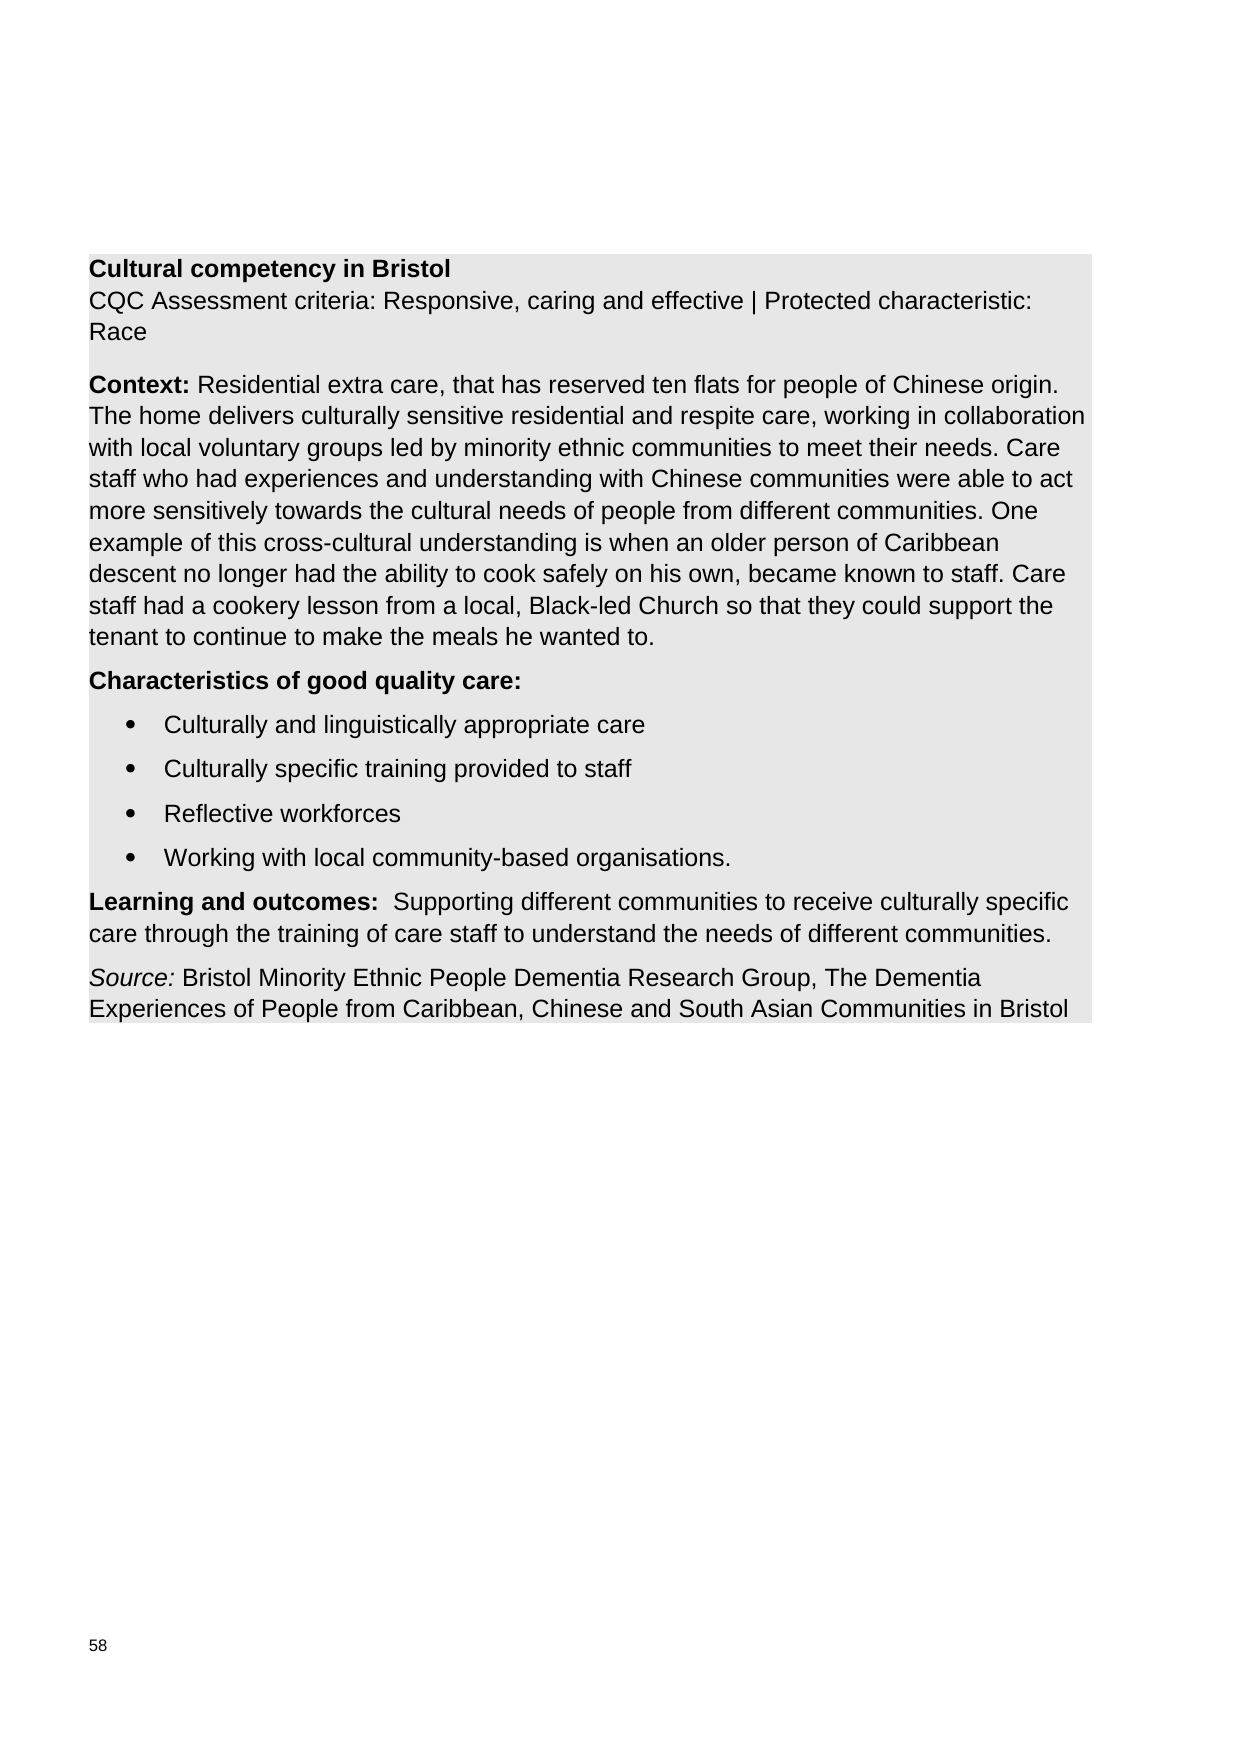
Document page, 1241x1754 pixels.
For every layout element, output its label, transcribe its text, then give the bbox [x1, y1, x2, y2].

list Culturally specific training provided to staff [89, 754, 1092, 783]
text CQC Assessment criteria: Responsive, caring and effective | Protected characteristic: Race [89, 286, 1092, 346]
text Cultural competency in Bristol [89, 254, 1092, 283]
text Context: Residential extra care, that has reserved ten flats for people of Chinese origin. The home delivers culturally sensitive residential and respite care, working in collaboration with local voluntary groups led by minority ethnic communities to meet their needs. Care staff who had experiences and understanding with Chinese communities were able to act more sensitively towards the cultural needs of people from different communities. One example of this cross-cultural understanding is when an older person of Caribbean descent no longer had the ability to cook safely on his own, became known to staff. Care staff had a cookery lesson from a local, Black-led Church so that they could support the tenant to continue to make the meals he wanted to. [89, 370, 1092, 651]
list Culturally and linguistically appropriate care [89, 710, 1092, 739]
text Learning and outcomes: Supporting different communities to receive culturally specific care through the training of care staff to understand the needs of different communities. [89, 887, 1092, 947]
text Source: Bristol Minority Ethnic People Dementia Research Group, The Dementia Experiences of People from Caribbean, Chinese and South Asian Communities in Bristol [89, 963, 1092, 1023]
list Reflective workforces [89, 799, 1092, 827]
list Working with local community-based organisations. [89, 843, 1092, 872]
text Characteristics of good quality care: [89, 666, 1092, 695]
